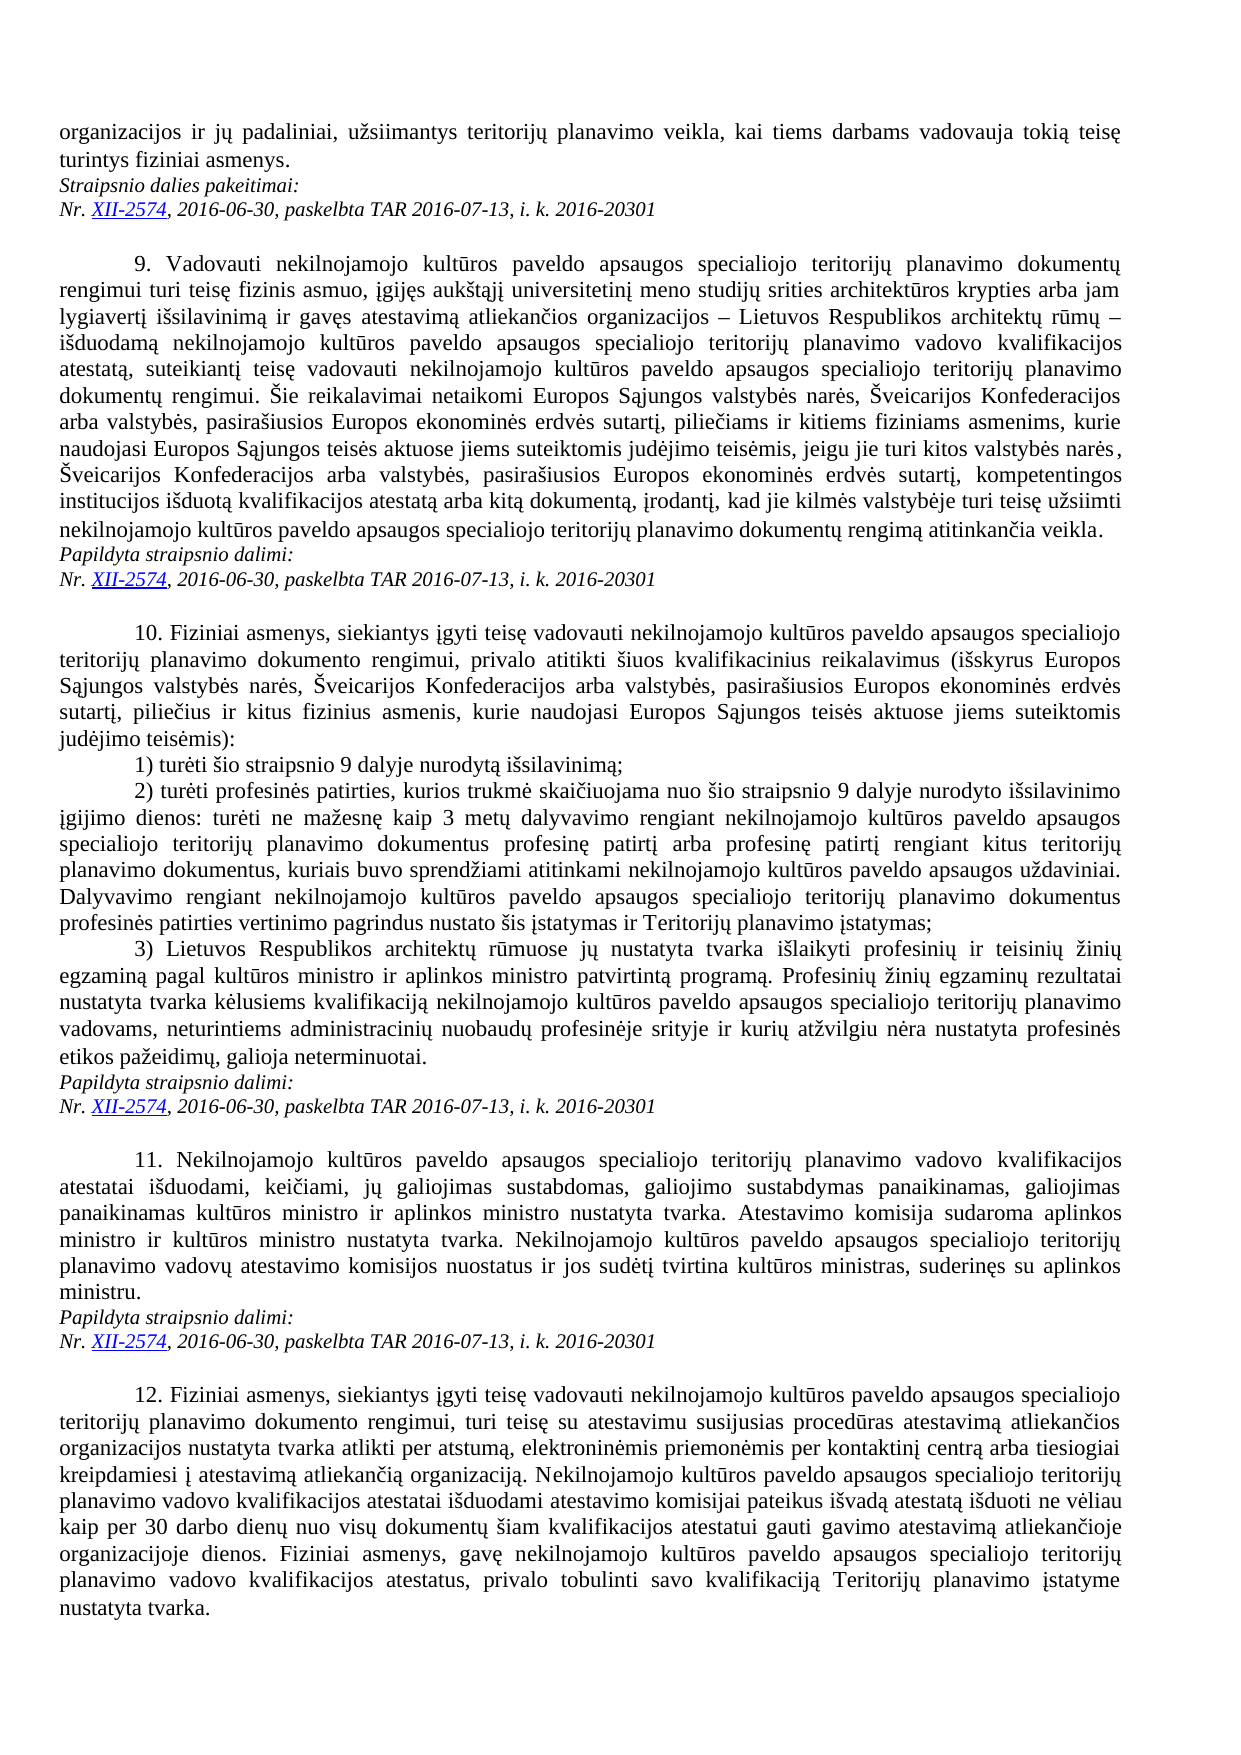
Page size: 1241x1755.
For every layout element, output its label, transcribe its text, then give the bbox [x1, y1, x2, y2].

text 3) Lietuvos Respublikos architektų rūmuose jų nustatyta tvarka išlaikyti profesinių ir teisinių žinių egzaminą pagal kultūros ministro ir aplinkos ministro patvirtintą programą. Profesinių žinių egzaminų rezultatai nustatyta tvarka kėlusiems kvalifikaciją nekilnojamojo kultūros paveldo apsaugos specialiojo teritorijų planavimo vadovams, neturintiems administracinių nuobaudų profesinėje srityje ir kurių atžvilgiu nėra nustatyta profesinės etikos pažeidimų, galioja neterminuotai. [59, 936, 1122, 1070]
text Papildyta straipsnio dalimi: [59, 1070, 1122, 1094]
text Nr. XII-2574, 2016-06-30, paskelbta TAR 2016-07-13, i. k. 2016-20301 [59, 197, 1122, 221]
text Papildyta straipsnio dalimi: [59, 542, 1122, 566]
text 2) turėti profesinės patirties, kurios trukmė skaičiuojama nuo šio straipsnio 9 dalyje nurodyto išsilavinimo įgijimo dienos: turėti ne mažesnę kaip 3 metų dalyvavimo rengiant nekilnojamojo kultūros paveldo apsaugos specialiojo teritorijų planavimo dokumentus profesinę patirtį arba profesinę patirtį rengiant kitus teritorijų planavimo dokumentus, kuriais buvo sprendžiami atitinkami nekilnojamojo kultūros paveldo apsaugos uždaviniai. Dalyvavimo rengiant nekilnojamojo kultūros paveldo apsaugos specialiojo teritorijų planavimo dokumentus profesinės patirties vertinimo pagrindus nustato šis įstatymas ir Teritorijų planavimo įstatymas; [59, 777, 1122, 936]
text Nr. XII-2574, 2016-06-30, paskelbta TAR 2016-07-13, i. k. 2016-20301 [59, 1094, 1122, 1118]
text Nr. XII-2574, 2016-06-30, paskelbta TAR 2016-07-13, i. k. 2016-20301 [59, 566, 1122, 591]
text 10. Fiziniai asmenys, siekiantys įgyti teisę vadovauti nekilnojamojo kultūros paveldo apsaugos specialiojo teritorijų planavimo dokumento rengimui, privalo atitikti šiuos kvalifikacinius reikalavimus (išskyrus Europos Sąjungos valstybės narės, Šveicarijos Konfederacijos arba valstybės, pasirašiusios Europos ekonominės erdvės sutartį, piliečius ir kitus fizinius asmenis, kurie naudojasi Europos Sąjungos teisės aktuose jiems suteiktomis judėjimo teisėmis): [59, 619, 1122, 751]
text Nr. XII-2574, 2016-06-30, paskelbta TAR 2016-07-13, i. k. 2016-20301 [59, 1329, 1122, 1353]
text Papildyta straipsnio dalimi: [59, 1305, 1122, 1329]
text Straipsnio dalies pakeitimai: [59, 173, 1122, 197]
text 11. Nekilnojamojo kultūros paveldo apsaugos specialiojo teritorijų planavimo vadovo kvalifikacijos atestatai išduodami, keičiami, jų galiojimas sustabdomas, galiojimo sustabdymas panaikinamas, galiojimas panaikinamas kultūros ministro ir aplinkos ministro nustatyta tvarka. Atestavimo komisija sudaroma aplinkos ministro ir kultūros ministro nustatyta tvarka. Nekilnojamojo kultūros paveldo apsaugos specialiojo teritorijų planavimo vadovų atestavimo komisijos nuostatus ir jos sudėtį tvirtina kultūros ministras, suderinęs su aplinkos ministru. [59, 1147, 1122, 1305]
text 12. Fiziniai asmenys, siekiantys įgyti teisę vadovauti nekilnojamojo kultūros paveldo apsaugos specialiojo teritorijų planavimo dokumento rengimui, turi teisę su atestavimu susijusias procedūras atestavimą atliekančios organizacijos nustatyta tvarka atlikti per atstumą, elektroninėmis priemonėmis per kontaktinį centrą arba tiesiogiai kreipdamiesi į atestavimą atliekančią organizaciją. Nekilnojamojo kultūros paveldo apsaugos specialiojo teritorijų planavimo vadovo kvalifikacijos atestatai išduodami atestavimo komisijai pateikus išvadą atestatą išduoti ne vėliau kaip per 30 darbo dienų nuo visų dokumentų šiam kvalifikacijos atestatui gauti gavimo atestavimą atliekančioje organizacijoje dienos. Fiziniai asmenys, gavę nekilnojamojo kultūros paveldo apsaugos specialiojo teritorijų planavimo vadovo kvalifikacijos atestatus, privalo tobulinti savo kvalifikaciją Teritorijų planavimo įstatyme nustatyta tvarka. [59, 1382, 1122, 1621]
text 9. Vadovauti nekilnojamojo kultūros paveldo apsaugos specialiojo teritorijų planavimo dokumentų rengimui turi teisę fizinis asmuo, įgijęs aukštąjį universitetinį meno studijų srities architektūros krypties arba jam lygiavertį išsilavinimą ir gavęs atestavimą atliekančios organizacijos – Lietuvos Respublikos architektų rūmų – išduodamą nekilnojamojo kultūros paveldo apsaugos specialiojo teritorijų planavimo vadovo kvalifikacijos atestatą, suteikiantį teisę vadovauti nekilnojamojo kultūros paveldo apsaugos specialiojo teritorijų planavimo dokumentų rengimui. Šie reikalavimai netaikomi Europos Sąjungos valstybės narės, Šveicarijos Konfederacijos arba valstybės, pasirašiusios Europos ekonominės erdvės sutartį, piliečiams ir kitiems fiziniams asmenims, kurie naudojasi Europos Sąjungos teisės aktuose jiems suteiktomis judėjimo teisėmis, jeigu jie turi kitos valstybės narės, Šveicarijos Konfederacijos arba valstybės, pasirašiusios Europos ekonominės erdvės sutartį, kompetentingos institucijos išduotą kvalifikacijos atestatą arba kitą dokumentą, įrodantį, kad jie kilmės valstybėje turi teisę užsiimti nekilnojamojo kultūros paveldo apsaugos specialiojo teritorijų planavimo dokumentų rengimą atitinkančia veikla. [59, 250, 1122, 542]
text 1) turėti šio straipsnio 9 dalyje nurodytą išsilavinimą; [59, 751, 1122, 777]
text organizacijos ir jų padaliniai, užsiimantys teritorijų planavimo veikla, kai tiems darbams vadovauja tokią teisę turintys fiziniai asmenys. [59, 118, 1122, 173]
